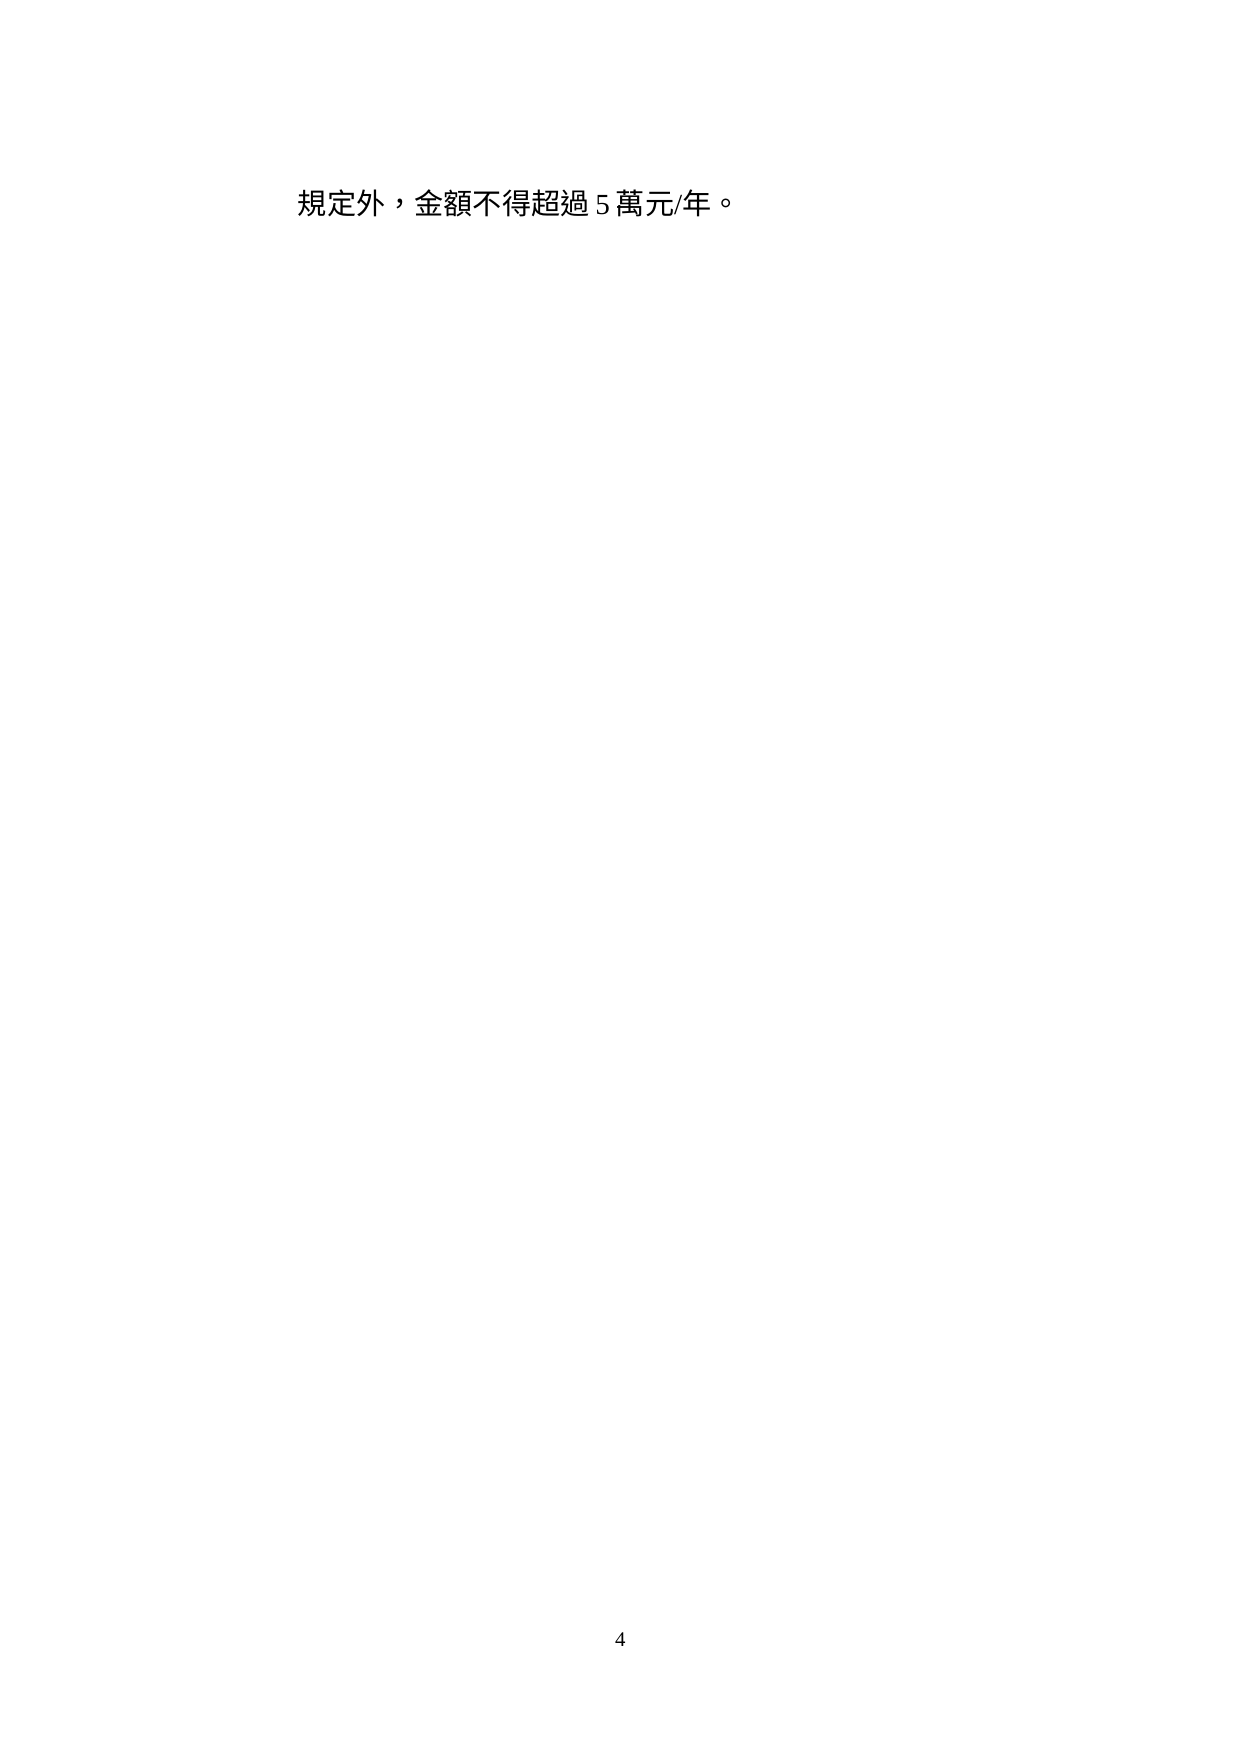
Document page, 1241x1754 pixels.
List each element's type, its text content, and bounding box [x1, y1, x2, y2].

text 規定外，金額不得超過5萬元/年。 [279, 164, 1092, 239]
